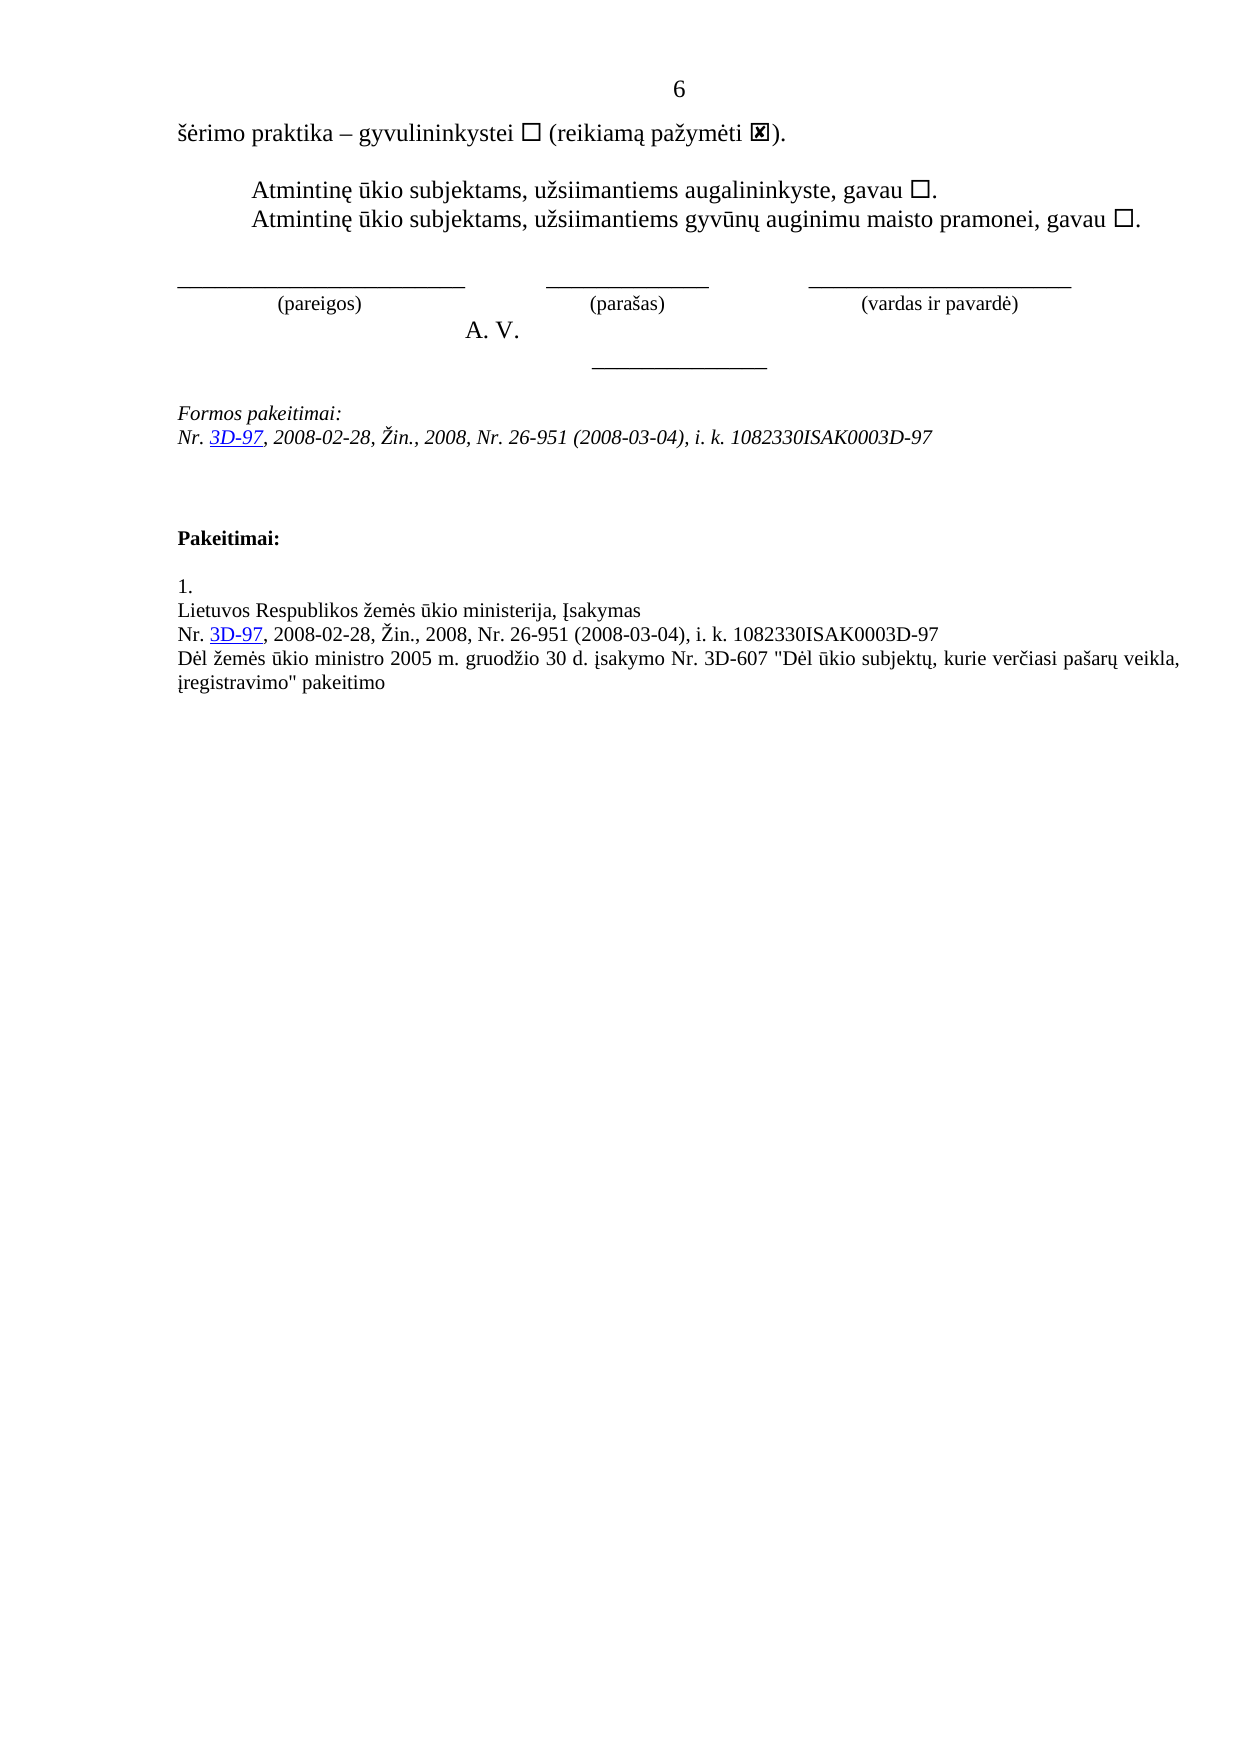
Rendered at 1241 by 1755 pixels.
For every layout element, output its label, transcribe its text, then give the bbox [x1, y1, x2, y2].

text 1. [177, 574, 1181, 598]
text Nr. 3D-97, 2008-02-28, Žin., 2008, Nr. 26-951 (2008-03-04), i. k. 1082330ISAK0003D-97 [177, 425, 1181, 449]
text _______________________ _____________ _____________________ [177, 262, 1181, 291]
text Lietuvos Respublikos žemės ūkio ministerija, Įsakymas [177, 598, 1181, 622]
text Pakeitimai: [177, 526, 1181, 550]
text šėrimo praktika – gyvulininkystei  (reikiamą pažymėti ). [177, 118, 1181, 147]
text (pareigos) (parašas) (vardas ir pavardė) [177, 291, 1181, 315]
text Atmintinę ūkio subjektams, užsiimantiems gyvūnų auginimu maisto pramonei, gavau . [177, 204, 1181, 233]
text Atmintinę ūkio subjektams, užsiimantiems augalininkyste, gavau . [177, 176, 1181, 204]
text ______________ [177, 343, 1181, 372]
text Nr. 3D-97, 2008-02-28, Žin., 2008, Nr. 26-951 (2008-03-04), i. k. 1082330ISAK0003D-97 [177, 622, 1181, 646]
text Formos pakeitimai: [177, 401, 1181, 425]
text A. V. [255, 315, 1181, 343]
text Dėl žemės ūkio ministro 2005 m. gruodžio 30 d. įsakymo Nr. 3D-607 "Dėl ūkio subjektų, kurie verčiasi pašarų veikla, įregistravimo" pakeitimo [177, 646, 1181, 694]
